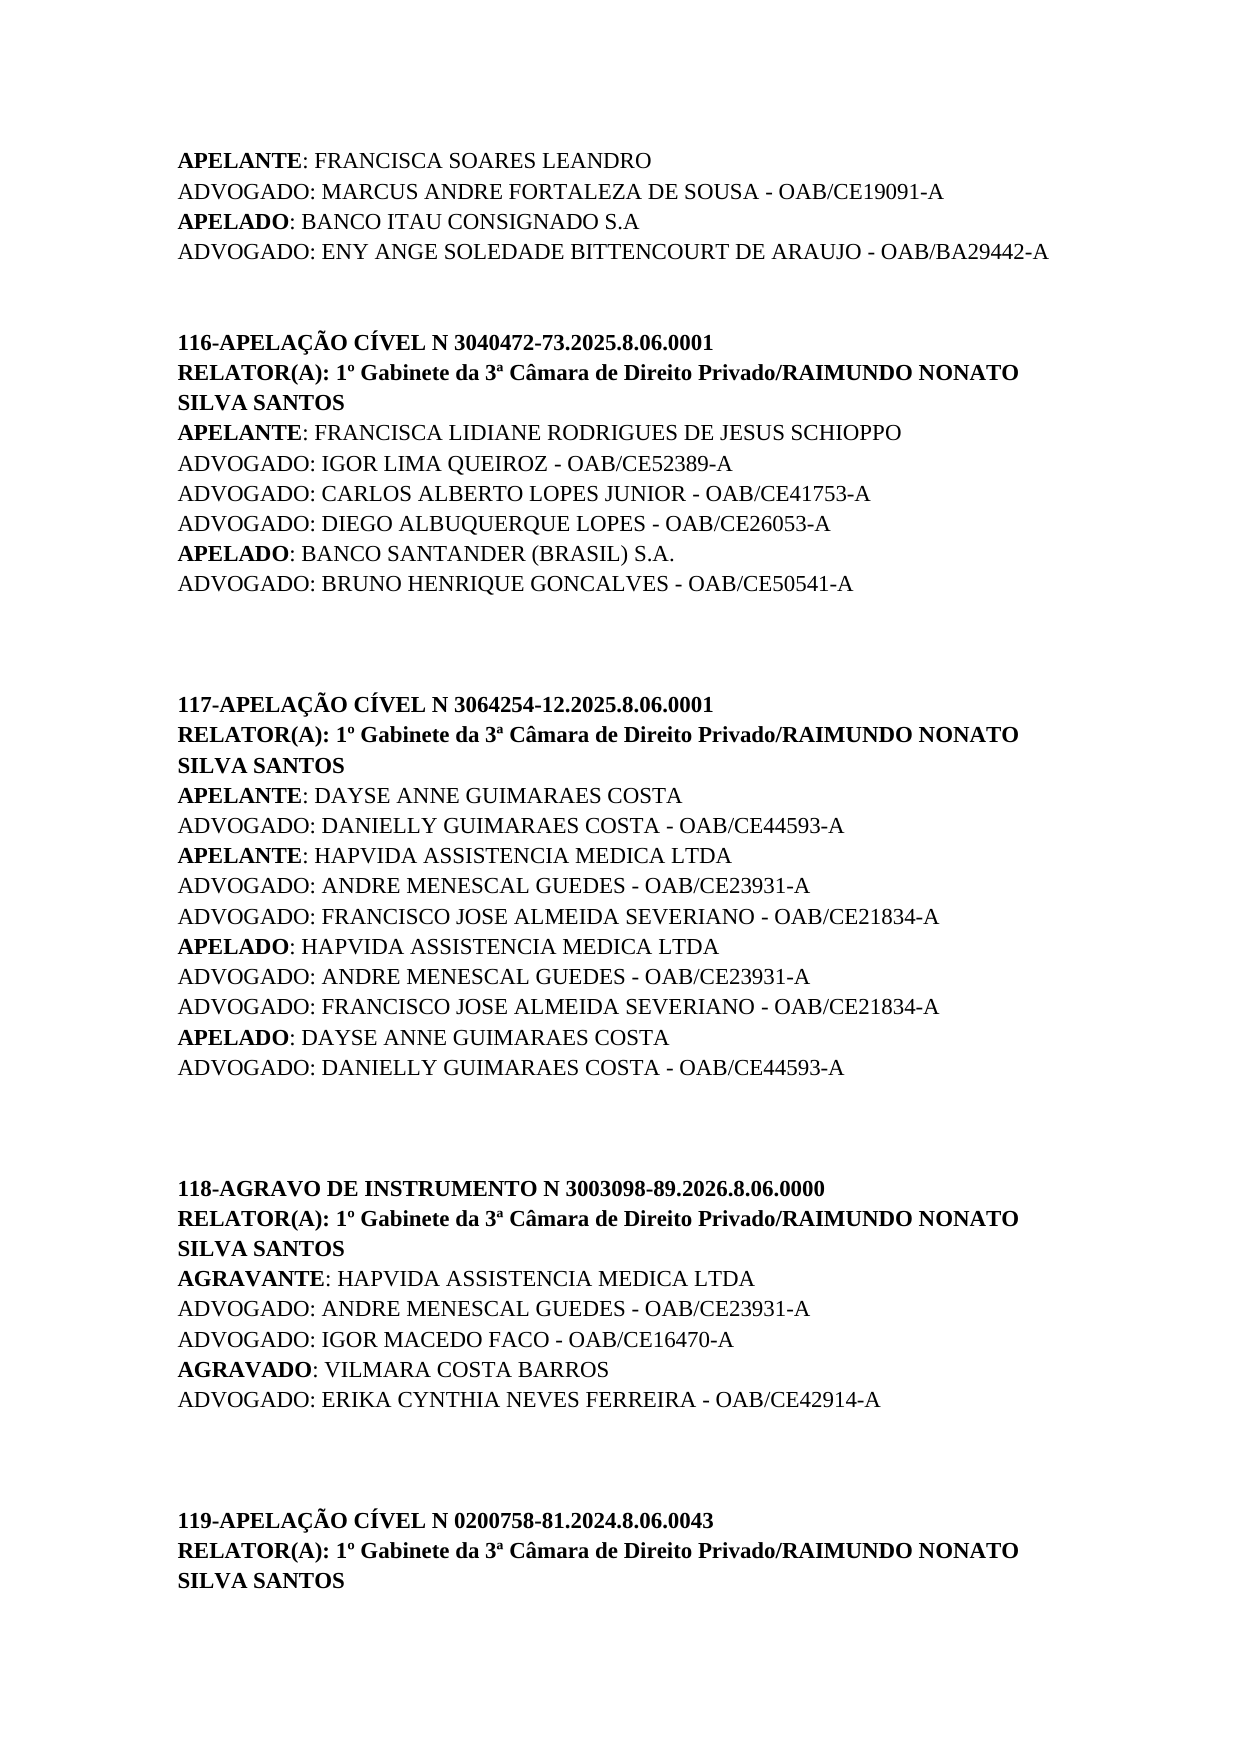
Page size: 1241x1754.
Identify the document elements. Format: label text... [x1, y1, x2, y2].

text APELANTE: FRANCISCA SOARES LEANDRO ADVOGADO: MARCUS ANDRE FORTALEZA DE SOUSA - OAB/CE19091-A APELADO: BANCO ITAU CONSIGNADO S.A ADVOGADO: ENY ANGE SOLEDADE BITTENCOURT DE ARAUJO - OAB/BA29442-A 116-APELAÇÃO CÍVEL N 3040472-73.2025.8.06.0001 RELATOR(A): 1º Gabinete da 3ª Câmara de Direito Privado/RAIMUNDO NONATO SILVA SANTOS APELANTE: FRANCISCA LIDIANE RODRIGUES DE JESUS SCHIOPPO ADVOGADO: IGOR LIMA QUEIROZ - OAB/CE52389-A ADVOGADO: CARLOS ALBERTO LOPES JUNIOR - OAB/CE41753-A ADVOGADO: DIEGO ALBUQUERQUE LOPES - OAB/CE26053-A APELADO: BANCO SANTANDER (BRASIL) S.A. ADVOGADO: BRUNO HENRIQUE GONCALVES - OAB/CE50541-A 117-APELAÇÃO CÍVEL N 3064254-12.2025.8.06.0001 RELATOR(A): 1º Gabinete da 3ª Câmara de Direito Privado/RAIMUNDO NONATO SILVA SANTOS APELANTE: DAYSE ANNE GUIMARAES COSTA ADVOGADO: DANIELLY GUIMARAES COSTA - OAB/CE44593-A APELANTE: HAPVIDA ASSISTENCIA MEDICA LTDA ADVOGADO: ANDRE MENESCAL GUEDES - OAB/CE23931-A ADVOGADO: FRANCISCO JOSE ALMEIDA SEVERIANO - OAB/CE21834-A APELADO: HAPVIDA ASSISTENCIA MEDICA LTDA ADVOGADO: ANDRE MENESCAL GUEDES - OAB/CE23931-A ADVOGADO: FRANCISCO JOSE ALMEIDA SEVERIANO - OAB/CE21834-A APELADO: DAYSE ANNE GUIMARAES COSTA ADVOGADO: DANIELLY GUIMARAES COSTA - OAB/CE44593-A 118-AGRAVO DE INSTRUMENTO N 3003098-89.2026.8.06.0000 RELATOR(A): 1º Gabinete da 3ª Câmara de Direito Privado/RAIMUNDO NONATO SILVA SANTOS AGRAVANTE: HAPVIDA ASSISTENCIA MEDICA LTDA ADVOGADO: ANDRE MENESCAL GUEDES - OAB/CE23931-A ADVOGADO: IGOR MACEDO FACO - OAB/CE16470-A AGRAVADO: VILMARA COSTA BARROS ADVOGADO: ERIKA CYNTHIA NEVES FERREIRA - OAB/CE42914-A 119-APELAÇÃO CÍVEL N 0200758-81.2024.8.06.0043 RELATOR(A): 1º Gabinete da 3ª Câmara de Direito Privado/RAIMUNDO NONATO SILVA SANTOS [177, 148, 1063, 1594]
